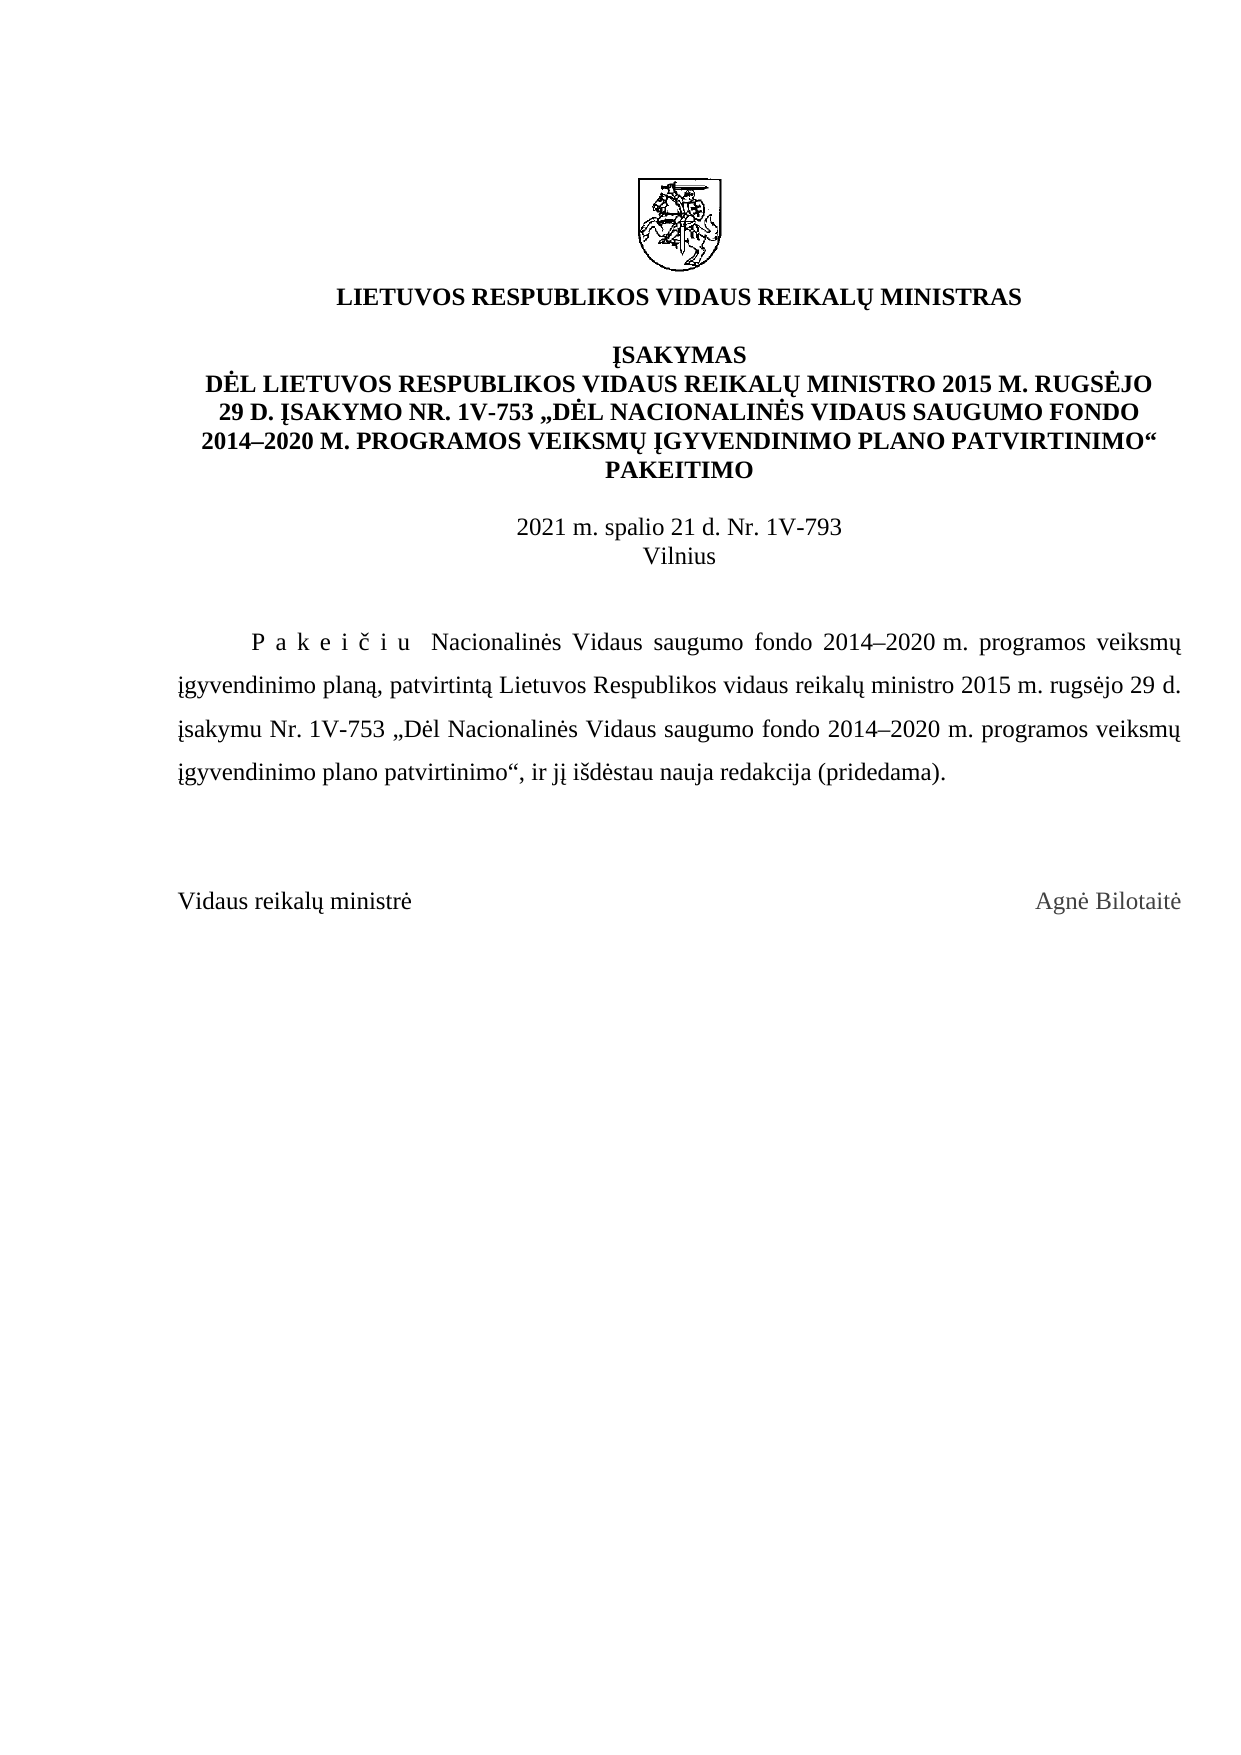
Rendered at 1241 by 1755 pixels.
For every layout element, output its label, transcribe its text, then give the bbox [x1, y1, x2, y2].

text 2021 m. spalio 21 d. Nr. 1V-793 [177, 512, 1181, 541]
text Vilnius [177, 541, 1181, 570]
text DĖL LIETUVOS RESPUBLIKOS VIDAUS REIKALŲ MINISTRO 2015 M. RUGSĖJO 29 D. ĮSAKYMO NR. 1V-753 „DĖL NACIONALINĖS VIDAUS SAUGUMO FONDO 2014–2020 M. PROGRAMOS VEIKSMŲ ĮGYVENDINIMO PLANO PATVIRTINIMO“ PAKEITIMO [177, 369, 1181, 484]
text Pakeičiu Nacionalinės Vidaus saugumo fondo 2014–2020 m. programos veiksmų įgyvendinimo planą, patvirtintą Lietuvos Respublikos vidaus reikalų ministro 2015 m. rugsėjo 29 d. įsakymu Nr. 1V-753 „Dėl Nacionalinės Vidaus saugumo fondo 2014–2020 m. programos veiksmų įgyvendinimo plano patvirtinimo“, ir jį išdėstau nauja redakcija (pridedama). [177, 627, 1181, 786]
text Vidaus reikalų ministrė Agnė Bilotaitė [177, 886, 1181, 915]
text LIETUVOS RESPUBLIKOS VIDAUS REIKALŲ MINISTRAS [177, 282, 1181, 311]
text ĮSAKYMAS [177, 340, 1181, 369]
